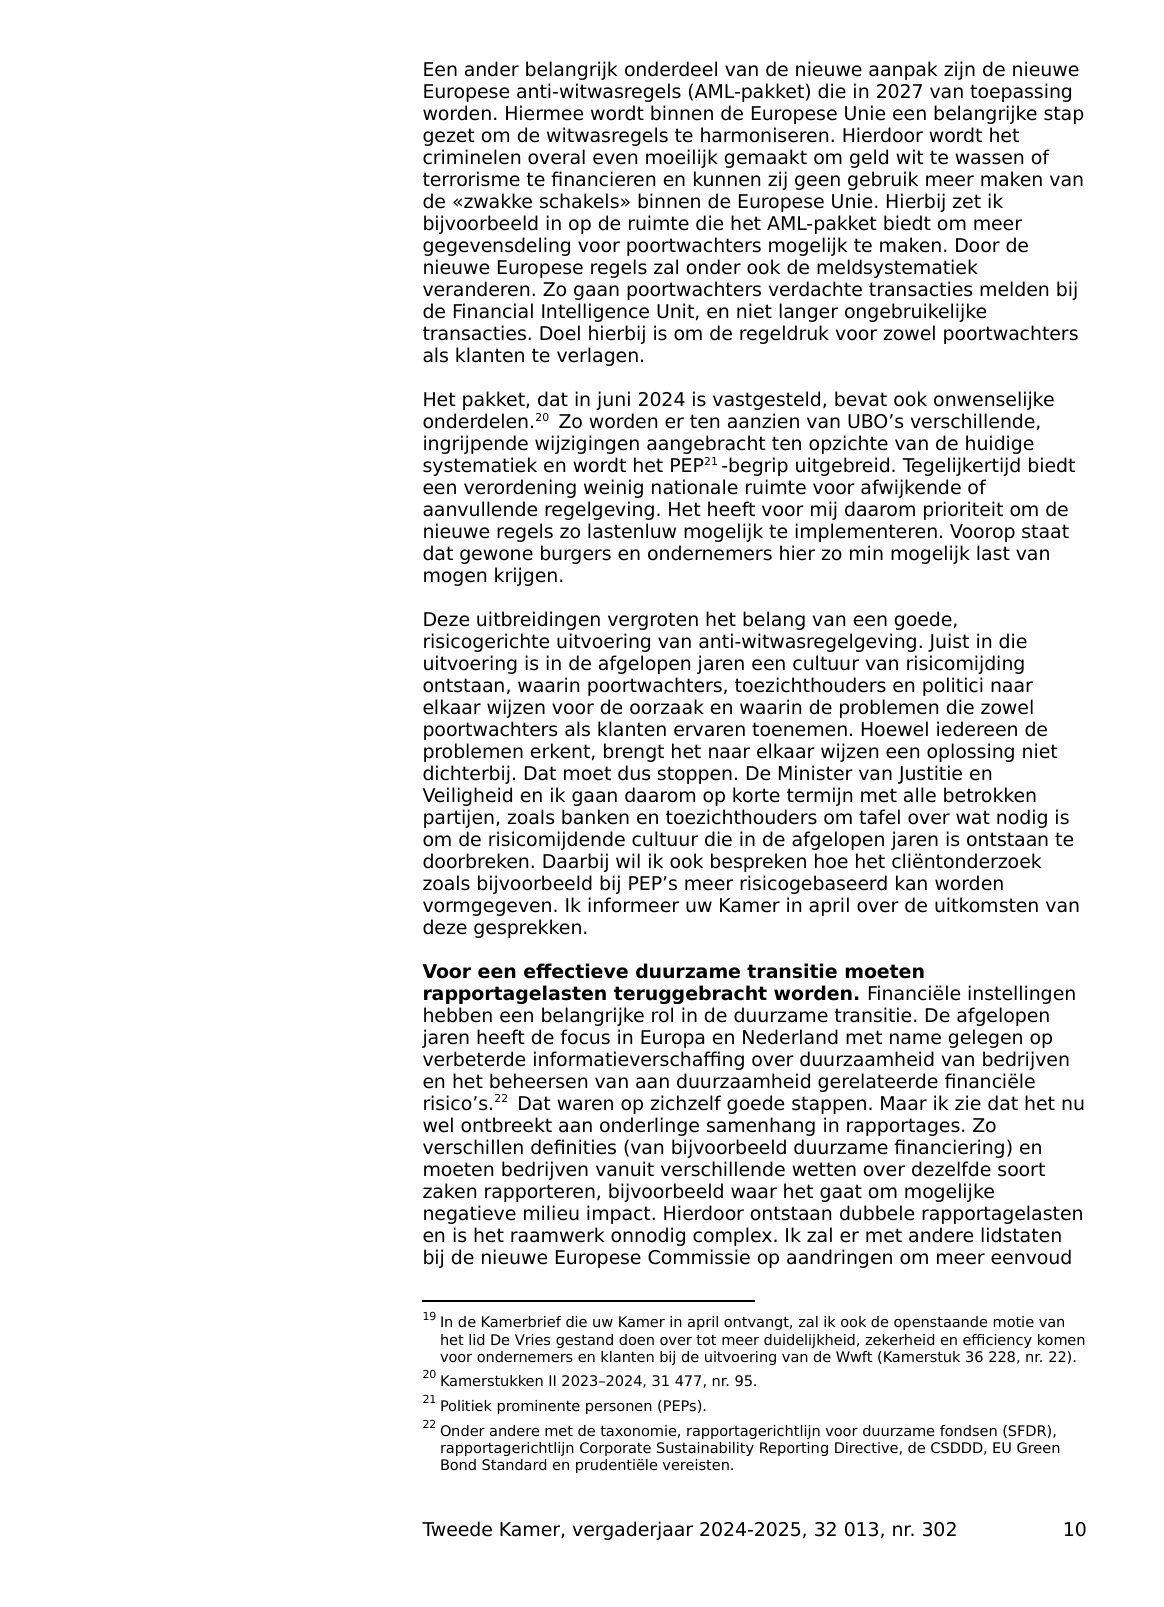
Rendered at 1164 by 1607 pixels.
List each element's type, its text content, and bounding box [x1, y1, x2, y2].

text Een ander belangrijk onderdeel van de nieuwe aanpak zijn de nieuwe Europese anti-witwasregels (AML-pakket) die in 2027 van toepassing worden. Hiermee wordt binnen de Europese Unie een belangrijke stap gezet om de witwasregels te harmoniseren. Hierdoor wordt het criminelen overal even moeilijk gemaakt om geld wit te wassen of terrorisme te financieren en kunnen zij geen gebruik meer maken van de «zwakke schakels» binnen de Europese Unie. Hierbij zet ik bijvoorbeeld in op de ruimte die het AML-pakket biedt om meer gegevensdeling voor poortwachters mogelijk te maken. Door de nieuwe Europese regels zal onder ook de meldsystematiek veranderen. Zo gaan poortwachters verdachte transacties melden bij de Financial Intelligence Unit, en niet langer ongebruikelijke transacties. Doel hierbij is om de regeldruk voor zowel poortwachters als klanten te verlagen. [422, 59, 1087, 367]
text Het pakket, dat in juni 2024 is vastgesteld, bevat ook onwenselijke onderdelen. Zo worden er ten aanzien van UBO’s verschillende, ingrijpende wijzigingen aangebracht ten opzichte van de huidige systematiek en wordt het PEP-begrip uitgebreid. Tegelijkertijd biedt een verordening weinig nationale ruimte voor afwijkende of aanvullende regelgeving. Het heeft voor mij daarom prioriteit om de nieuwe regels zo lastenluw mogelijk te implementeren. Voorop staat dat gewone burgers en ondernemers hier zo min mogelijk last van mogen krijgen. [422, 389, 1087, 587]
text Onder andere met de taxonomie, rapportagerichtlijn voor duurzame fondsen (SFDR), rapportagerichtlijn Corporate Sustainability Reporting Directive, de CSDDD, EU Green Bond Standard en prudentiële vereisten. [422, 1418, 1087, 1474]
text Deze uitbreidingen vergroten het belang van een goede, risicogerichte uitvoering van anti-witwasregelgeving. Juist in die uitvoering is in de afgelopen jaren een cultuur van risicomijding ontstaan, waarin poortwachters, toezichthouders en politici naar elkaar wijzen voor de oorzaak en waarin de problemen die zowel poortwachters als klanten ervaren toenemen. Hoewel iedereen de problemen erkent, brengt het naar elkaar wijzen een oplossing niet dichterbij. Dat moet dus stoppen. De Minister van Justitie en Veiligheid en ik gaan daarom op korte termijn met alle betrokken partijen, zoals banken en toezichthouders om tafel over wat nodig is om de risicomijdende cultuur die in de afgelopen jaren is ontstaan te doorbreken. Daarbij wil ik ook bespreken hoe het cliëntonderzoek zoals bijvoorbeeld bij PEP’s meer risicogebaseerd kan worden vormgegeven. Ik informeer uw Kamer in april over de uitkomsten van deze gesprekken. [422, 609, 1087, 939]
text Kamerstukken II 2023–2024, 31 477, nr. 95. [422, 1368, 1087, 1391]
text In de Kamerbrief die uw Kamer in april ontvangt, zal ik ook de openstaande motie van het lid De Vries gestand doen over tot meer duidelijkheid, zekerheid en efficiency komen voor ondernemers en klanten bij de uitvoering van de Wwft (Kamerstuk 36 228, nr. 22). [422, 1310, 1087, 1366]
text Voor een effectieve duurzame transitie moeten rapportagelasten teruggebracht worden. Financiële instellingen hebben een belangrijke rol in de duurzame transitie. De afgelopen jaren heeft de focus in Europa en Nederland met name gelegen op verbeterde informatieverschaffing over duurzaamheid van bedrijven en het beheersen van aan duurzaamheid gerelateerde financiële risico’s. Dat waren op zichzelf goede stappen. Maar ik zie dat het nu wel ontbreekt aan onderlinge samenhang in rapportages. Zo verschillen definities (van bijvoorbeeld duurzame financiering) en moeten bedrijven vanuit verschillende wetten over dezelfde soort zaken rapporteren, bijvoorbeeld waar het gaat om mogelijke negatieve milieu impact. Hierdoor ontstaan dubbele rapportagelasten en is het raamwerk onnodig complex. Ik zal er met andere lidstaten bij de nieuwe Europese Commissie op aandringen om meer eenvoud [422, 961, 1087, 1268]
text Politiek prominente personen (PEPs). [422, 1393, 1087, 1416]
